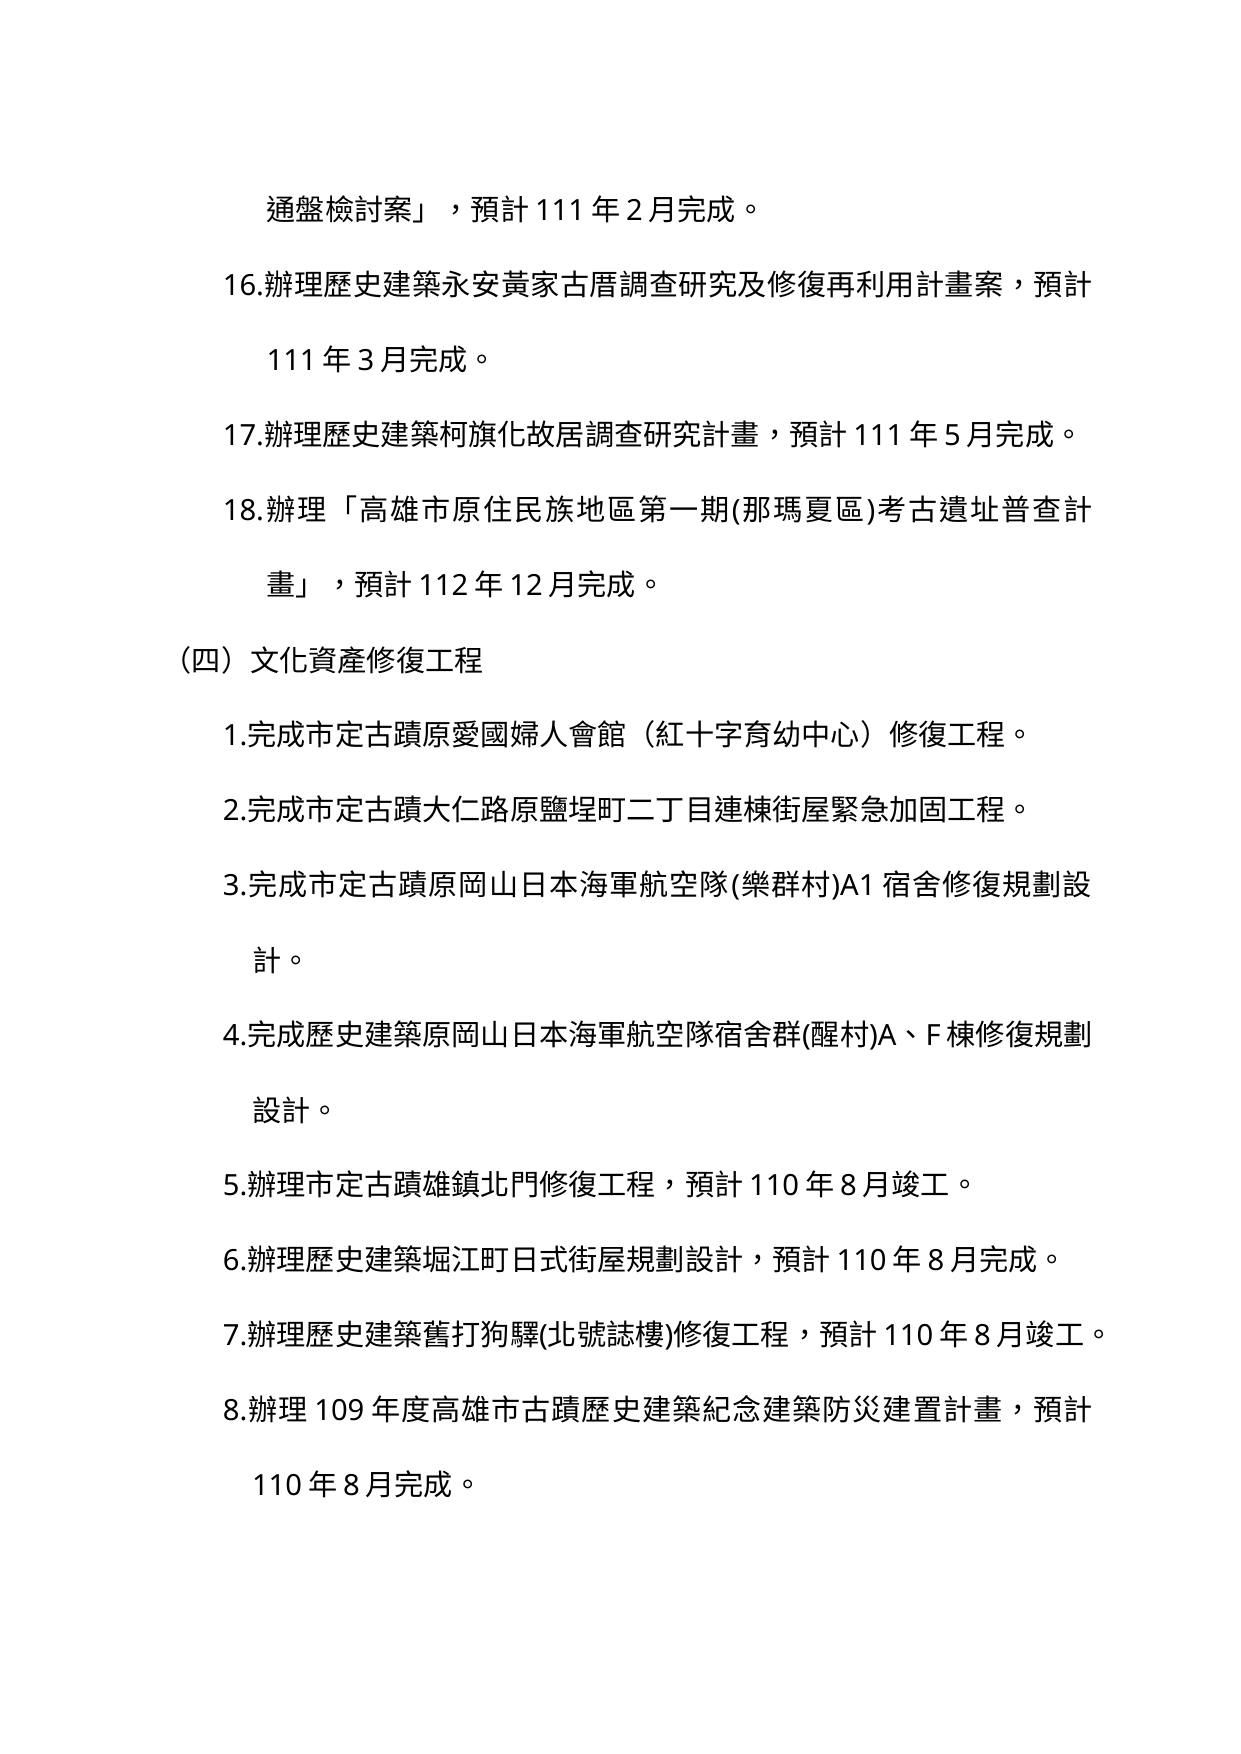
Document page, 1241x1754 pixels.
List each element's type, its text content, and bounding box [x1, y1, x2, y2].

text （四）文化資產修復工程 [162, 614, 1092, 689]
text 6.辦理歷史建築堀江町日式街屋規劃設計，預計110年8月完成。 [223, 1214, 1092, 1289]
text 1.完成市定古蹟原愛國婦人會館（紅十字育幼中心）修復工程。 [223, 689, 1092, 764]
text 7.辦理歷史建築舊打狗驛(北號誌樓)修復工程，預計110年8月竣工。 [223, 1289, 1092, 1364]
text 2.完成市定古蹟大仁路原鹽埕町二丁目連棟街屋緊急加固工程。 [223, 764, 1092, 839]
text 18.辦理「高雄市原住民族地區第一期(那瑪夏區)考古遺址普查計畫」，預計112年12月完成。 [223, 464, 1092, 614]
text 通盤檢討案」，預計111年2月完成。 [223, 164, 1092, 239]
text 16.辦理歷史建築永安黃家古厝調查研究及修復再利用計畫案，預計 111年3月完成。 [223, 239, 1092, 389]
text 3.完成市定古蹟原岡山日本海軍航空隊(樂群村)A1宿舍修復規劃設計。 [223, 839, 1092, 989]
text 17.辦理歷史建築柯旗化故居調查研究計畫，預計111年5月完成。 [223, 389, 1092, 464]
text 8.辦理109年度高雄市古蹟歷史建築紀念建築防災建置計畫，預計110年8月完成。 [223, 1364, 1092, 1514]
text 5.辦理市定古蹟雄鎮北門修復工程，預計110年8月竣工。 [223, 1139, 1092, 1214]
text 4.完成歷史建築原岡山日本海軍航空隊宿舍群(醒村)A、F棟修復規劃設計。 [223, 989, 1092, 1139]
